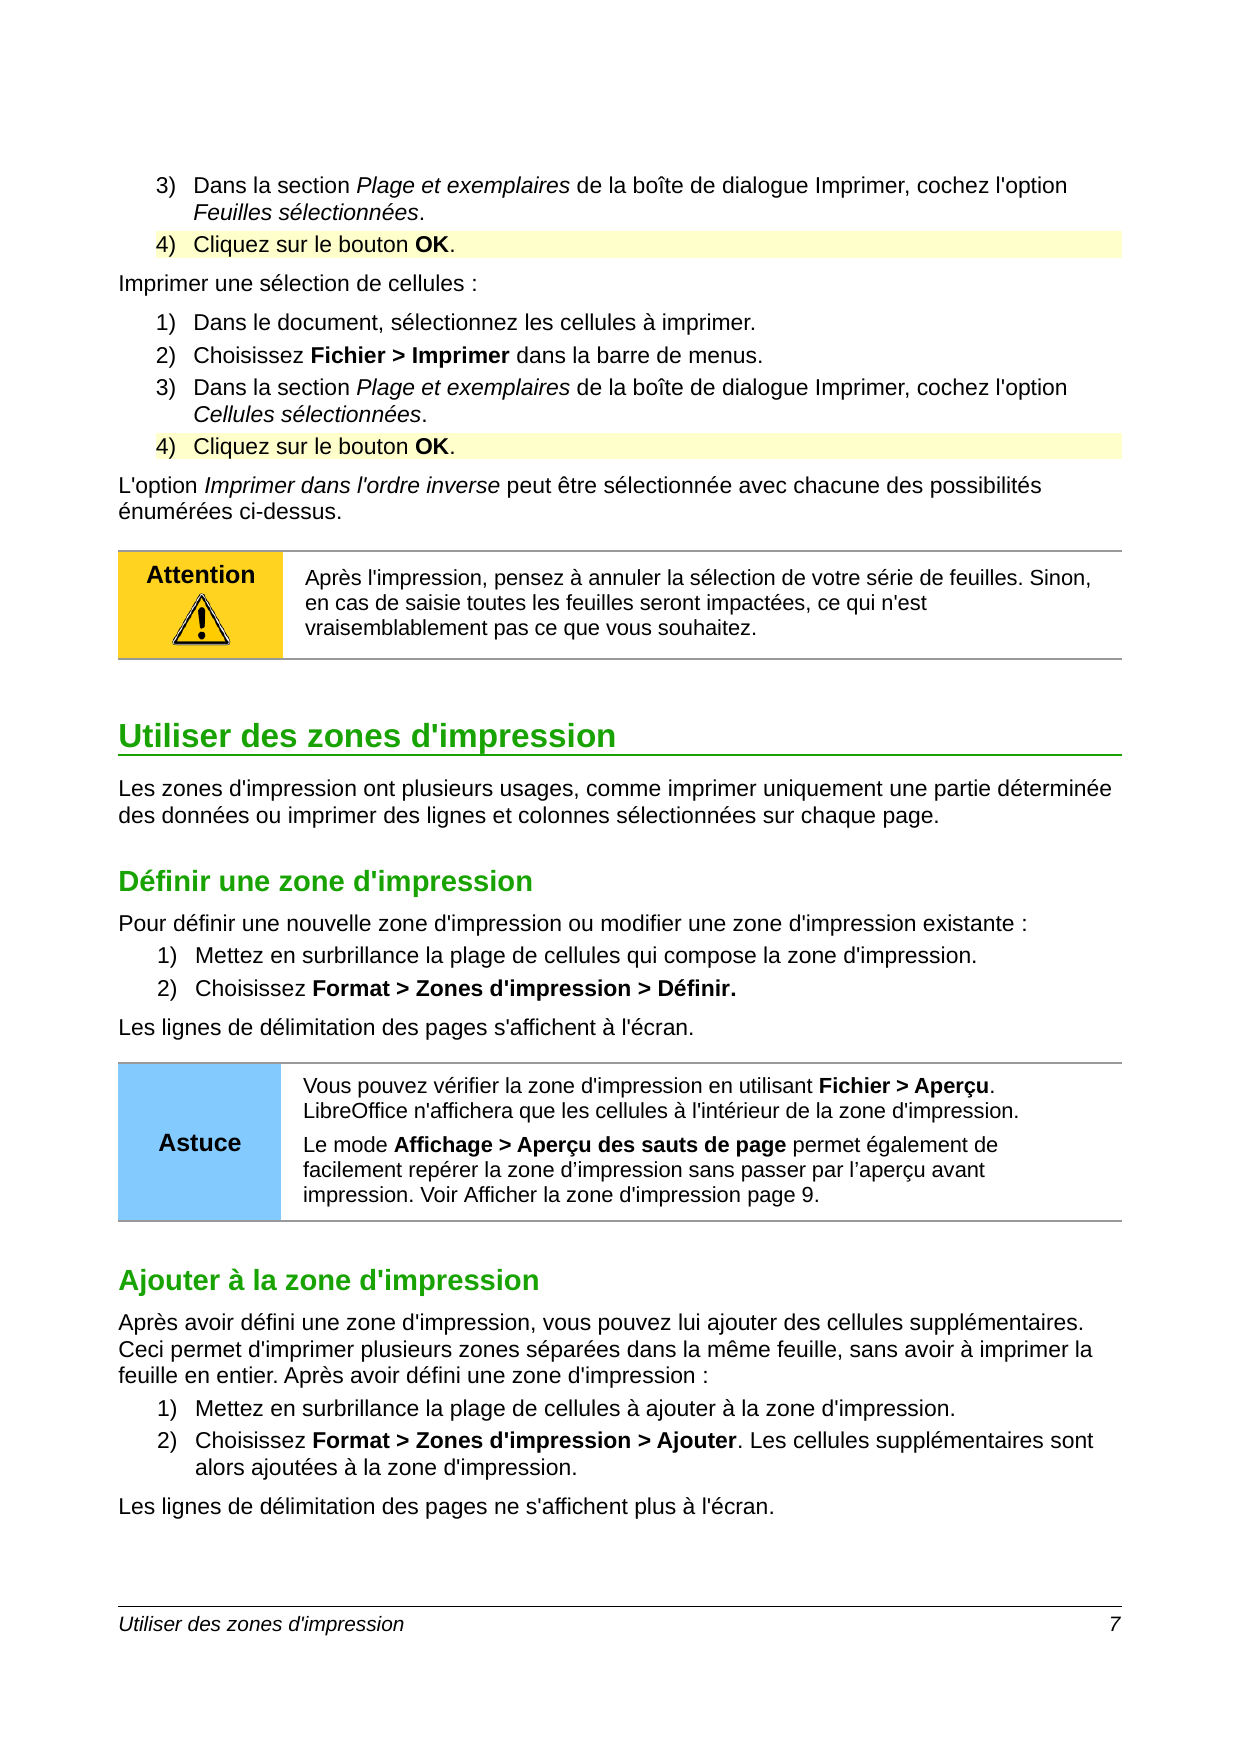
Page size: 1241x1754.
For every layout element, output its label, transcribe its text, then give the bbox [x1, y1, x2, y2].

list Après avoir défini une zone d'impression, vous pouvez lui ajouter des cellules supplémentaires. Ceci permet d'imprimer plusieurs zones séparées dans la même feuille, sans avoir à imprimer la feuille en entier. Après avoir défini une zone d'impression : [118, 1309, 1122, 1388]
text Imprimer une sélection de cellules : [118, 270, 1122, 296]
list Cliquez sur le bouton OK. [156, 433, 1122, 459]
table_header Astuce [118, 1064, 281, 1220]
list Cliquez sur le bouton OK. [156, 231, 1122, 258]
subtitle Définir une zone d'impression [118, 863, 1122, 897]
picture [168, 589, 233, 649]
list Dans la section Plage et exemplaires de la boîte de dialogue Imprimer, cochez l'option Feuilles sélectionnées. [156, 172, 1122, 225]
subtitle Ajouter à la zone d'impression [118, 1263, 1122, 1297]
list Dans le document, sélectionnez les cellules à imprimer. [156, 309, 1122, 335]
list Choisissez Fichier > Imprimer dans la barre de menus. [156, 342, 1122, 368]
list Mettez en surbrillance la plage de cellules à ajouter à la zone d'impression. [177, 1395, 1122, 1421]
list Choisissez Format > Zones d'impression > Ajouter. Les cellules supplémentaires sont alors ajoutées à la zone d'impression. [177, 1427, 1122, 1480]
table_header Vous pouvez vérifier la zone d'impression en utilisant Fichier > Aperçu. LibreOffice n'affichera que les cellules à l'intérieur de la zone d'impression. Le mode Affichage > Aperçu des sauts de page permet également de facilement repérer la zone d’impression sans passer par l’aperçu avant impression. Voir Afficher la zone d'impression page 9. [281, 1064, 1122, 1220]
list Dans la section Plage et exemplaires de la boîte de dialogue Imprimer, cochez l'option Cellules sélectionnées. [156, 374, 1122, 427]
subtitle Utiliser des zones d'impression [118, 716, 1122, 754]
table_header Après l'impression, pensez à annuler la sélection de votre série de feuilles. Sinon, en cas de saisie toutes les feuilles seront impactées, ce qui n'est vraisemblablement pas ce que vous souhaitez. [283, 552, 1122, 658]
text Les lignes de délimitation des pages ne s'affichent plus à l'écran. [118, 1493, 1122, 1519]
list Pour définir une nouvelle zone d'impression ou modifier une zone d'impression existante : [118, 909, 1122, 936]
list Mettez en surbrillance la plage de cellules qui compose la zone d'impression. [177, 942, 1122, 969]
list Choisissez Format > Zones d'impression > Définir. [177, 975, 1122, 1001]
text L'option Imprimer dans l'ordre inverse peut être sélectionnée avec chacune des possibilités énumérées ci-dessus. [118, 472, 1122, 525]
text Les zones d'impression ont plusieurs usages, comme imprimer uniquement une partie déterminée des données ou imprimer des lignes et colonnes sélectionnées sur chaque page. [118, 775, 1122, 828]
table_header Attention [118, 552, 283, 658]
text Les lignes de délimitation des pages s'affichent à l'écran. [118, 1014, 1122, 1040]
